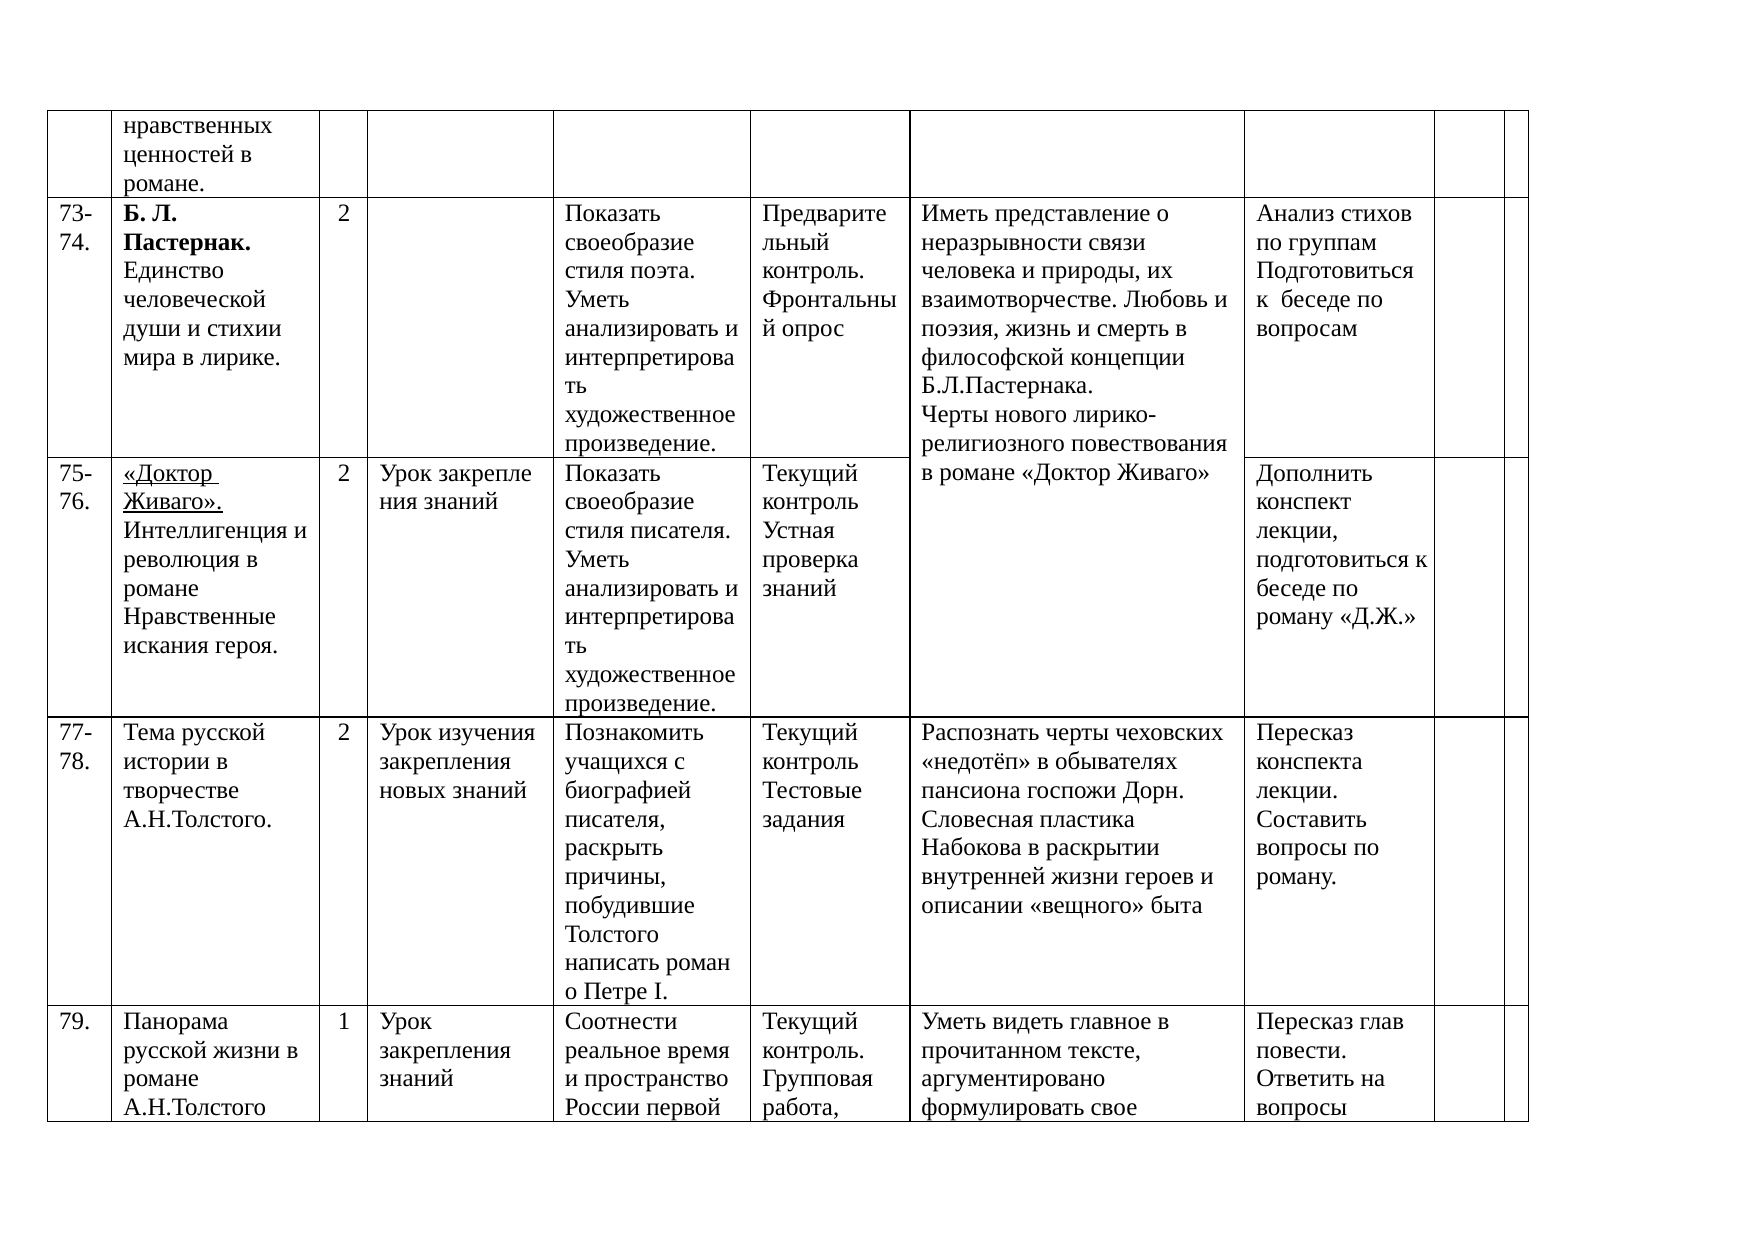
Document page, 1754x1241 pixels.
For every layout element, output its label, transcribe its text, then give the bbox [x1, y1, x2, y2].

table_cell Текущий контроль Тестовые задания [751, 718, 909, 1005]
table_cell [320, 111, 367, 197]
table_cell [1435, 1006, 1504, 1121]
table_cell Уметь видеть главное в прочитанном тексте, аргументировано формулировать свое [911, 1006, 1244, 1121]
table_cell [1435, 458, 1504, 716]
table_cell Иметь представление о неразрывности связи человека и природы, их взаимотворчестве. Любовь и поэзия, жизнь и смерть в философской концепции Б.Л.Пастернака. Черты нового лирико-религиозного повествования в романе «Доктор Живаго» [911, 198, 1244, 716]
table_cell «Доктор Живаго». Интеллигенция и революция в романе Нравственные искания героя. [112, 458, 319, 716]
table_cell [1505, 198, 1528, 457]
table_cell Показать своеобразие стиля писателя. Уметь анализировать и интерпретировать художественное произведение. [554, 458, 750, 716]
table_cell [1505, 1006, 1528, 1121]
table_cell [368, 111, 553, 197]
table_cell [911, 111, 1244, 197]
table_cell 75-76. [48, 458, 111, 716]
table_cell 1 [320, 1006, 367, 1121]
table_cell 79. [48, 1006, 111, 1121]
table_cell Показать своеобразие стиля поэта. Уметь анализировать и интерпретировать художественное произведение. [554, 198, 750, 457]
table_cell Тема русской истории в творчестве А.Н.Толстого. [112, 718, 319, 1005]
table_cell 2 [320, 198, 367, 457]
table_cell Предварительный контроль. Фронтальный опрос [751, 198, 909, 457]
table_cell Пересказ глав повести. Ответить на вопросы [1245, 1006, 1434, 1121]
table_cell 2 [320, 718, 367, 1005]
table_cell Урок изучения закрепления новых знаний [368, 718, 553, 1005]
table_cell [1505, 718, 1528, 1005]
table_cell Урок закрепления знаний [368, 1006, 553, 1121]
table_cell [1505, 111, 1528, 197]
table_cell Панорама русской жизни в романе А.Н.Толстого [112, 1006, 319, 1121]
table_cell Анализ стихов по группам Подготовиться к беседе по вопросам [1245, 198, 1434, 457]
table_cell [1435, 718, 1504, 1005]
table_cell [554, 111, 750, 197]
table_cell Пересказ конспекта лекции. Составить вопросы по роману. [1245, 718, 1434, 1005]
table_cell Распознать черты чеховских «недотёп» в обывателях пансиона госпожи Дорн. Словесная пластика Набокова в раскрытии внутренней жизни героев и описании «вещного» быта [911, 718, 1244, 1005]
table_cell Познакомить учащихся с биографией писателя, раскрыть причины, побудившие Толстого написать роман о Петре I. [554, 718, 750, 1005]
table_cell Урок закрепле ния знаний [368, 458, 553, 716]
table_cell 2 [320, 458, 367, 716]
table_cell нравственных ценностей в романе. [112, 111, 319, 197]
table_cell [1435, 198, 1504, 457]
table_cell Текущий контроль. Групповая работа, [751, 1006, 909, 1121]
table_cell [1245, 111, 1434, 197]
table_cell 73-74. [48, 198, 111, 457]
table_cell Б. Л. Пастернак. Единство человеческой души и стихии мира в лирике. [112, 198, 319, 457]
table_cell 77-78. [48, 718, 111, 1005]
table_cell [1435, 111, 1504, 197]
table_cell [1505, 458, 1528, 716]
table_cell [368, 198, 553, 457]
table_cell [48, 111, 111, 197]
table_cell Дополнить конспект лекции, подготовиться к беседе по роману «Д.Ж.» [1245, 458, 1434, 716]
table_cell [751, 111, 909, 197]
table_cell Соотнести реальное время и пространство России первой [554, 1006, 750, 1121]
table_cell Текущий контроль Устная проверка знаний [751, 458, 909, 716]
